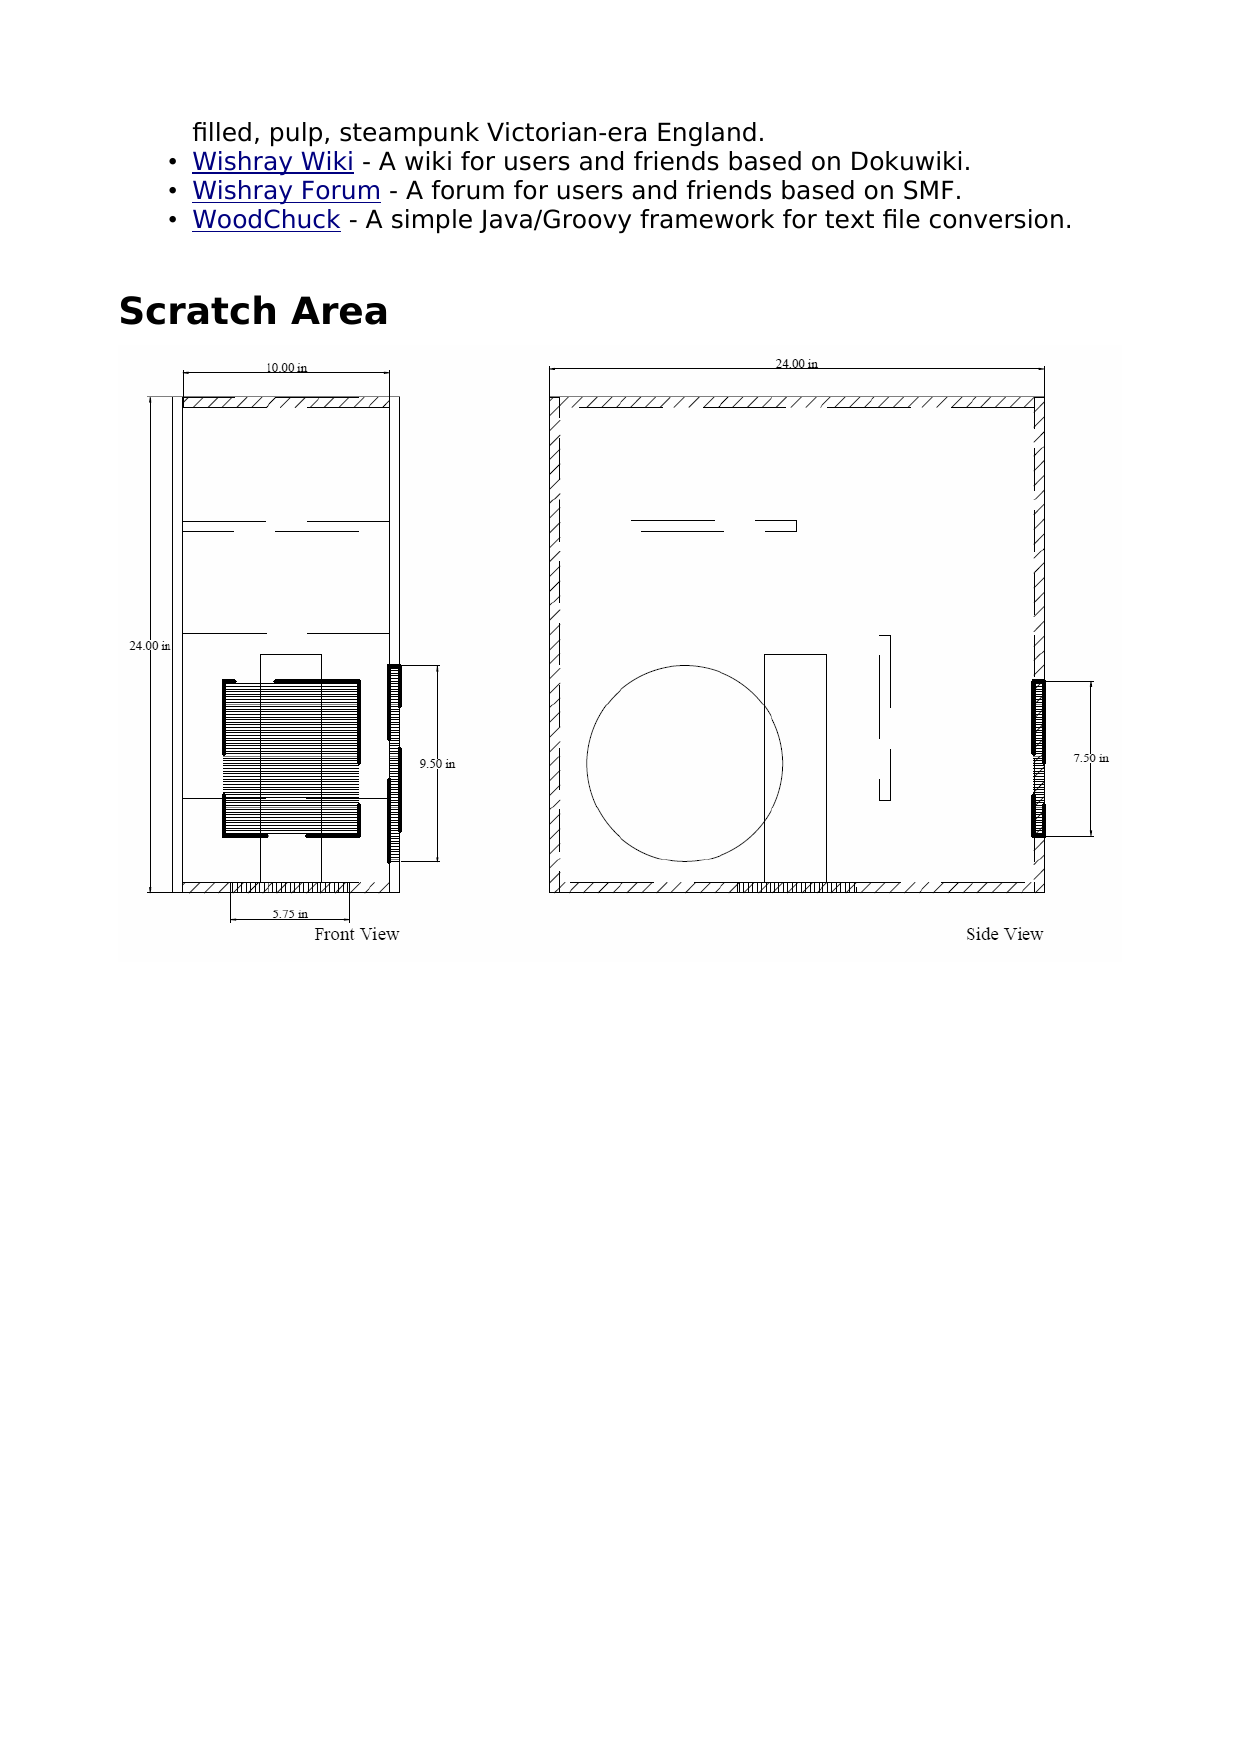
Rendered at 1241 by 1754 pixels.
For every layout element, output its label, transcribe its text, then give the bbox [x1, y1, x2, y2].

list Wishray Forum - A forum for users and friends based on SMF. [177, 176, 1122, 206]
picture [118, 345, 1123, 962]
list WoodChuck - A simple Java/Groovy framework for text file conversion. [177, 206, 1122, 235]
list filled, pulp, steampunk Victorian-era England. [177, 118, 1122, 147]
subtitle Scratch Area [118, 289, 1122, 333]
list Wishray Wiki - A wiki for users and friends based on Dokuwiki. [177, 147, 1122, 176]
